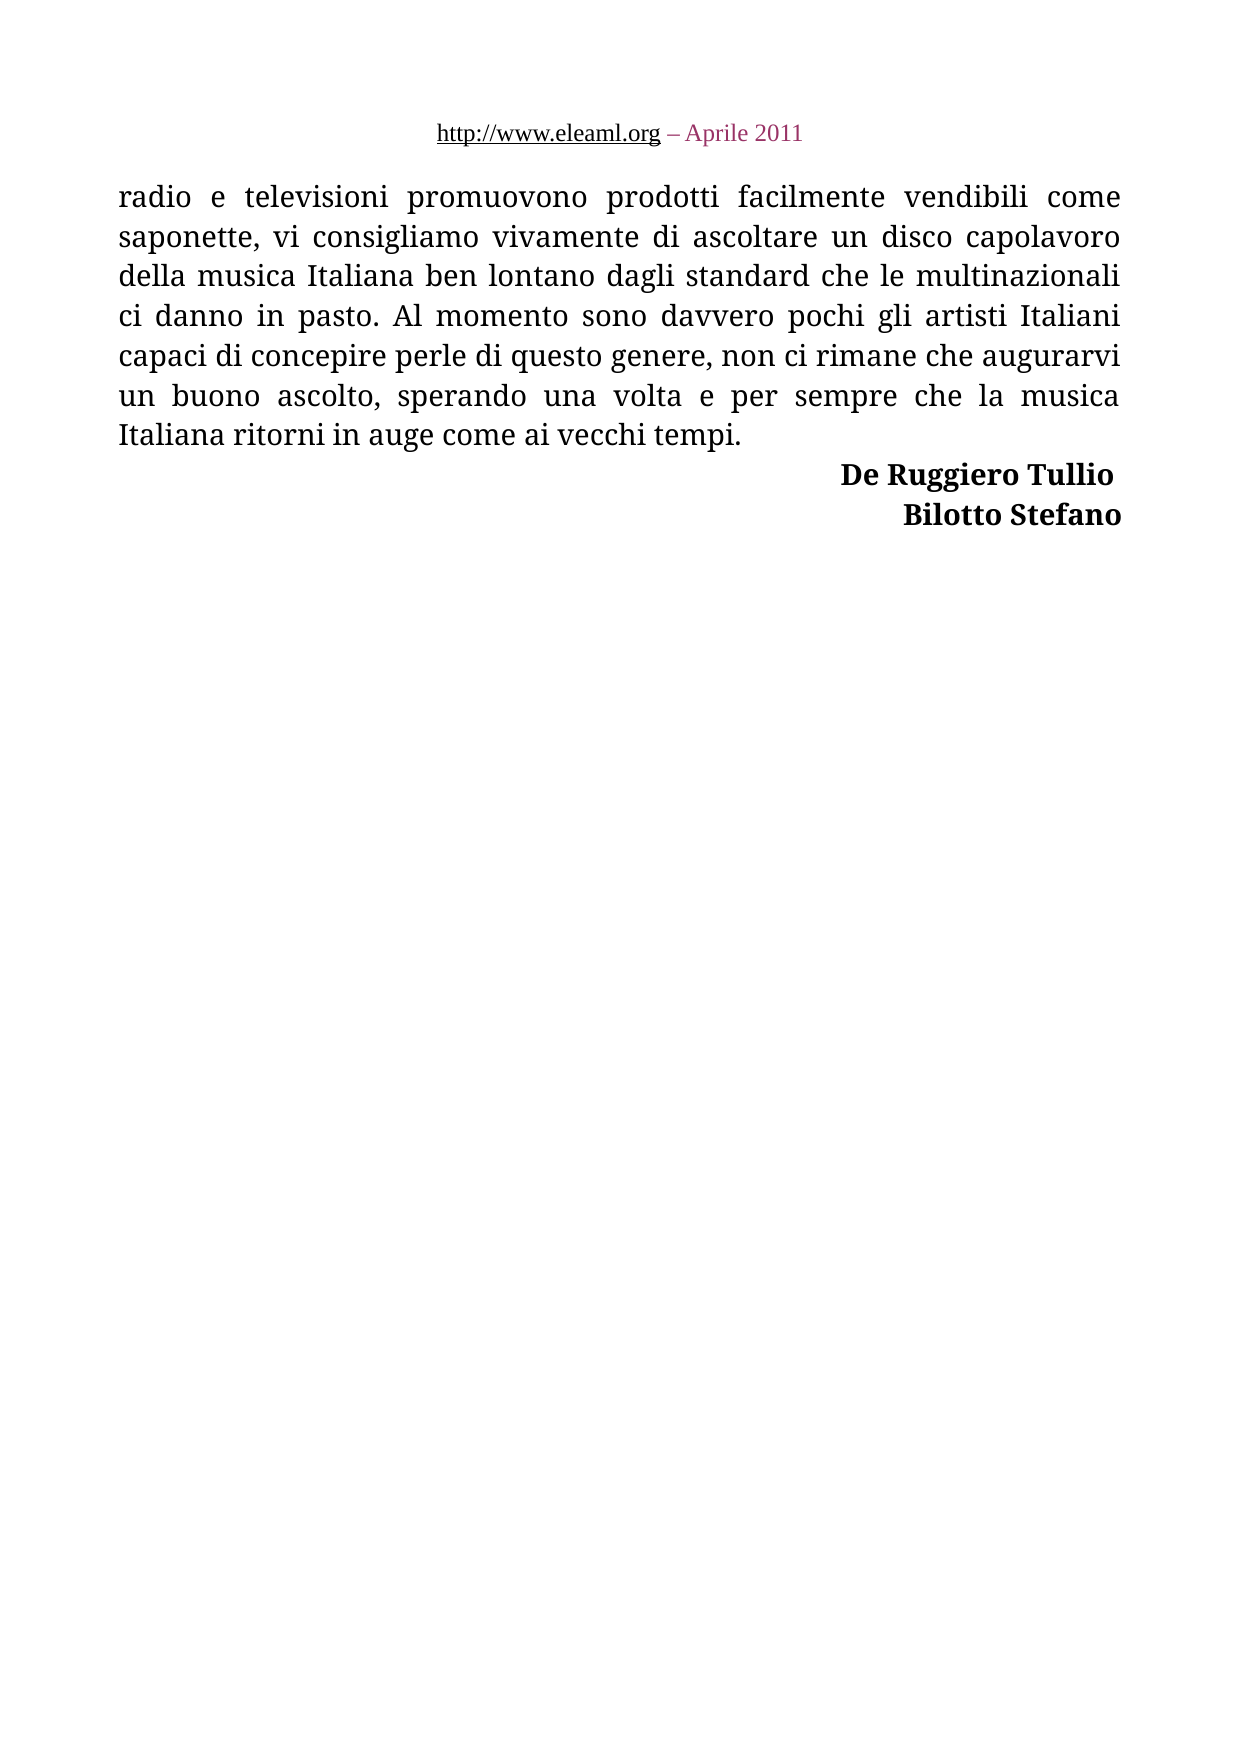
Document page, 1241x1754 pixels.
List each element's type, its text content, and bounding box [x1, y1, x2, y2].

text Bilotto Stefano [118, 494, 1122, 533]
text radio e televisioni promuovono prodotti facilmente vendibili come saponette, vi consigliamo vivamente di ascoltare un disco capolavoro della musica Italiana ben lontano dagli standard che le multinazionali ci danno in pasto. Al momento sono davvero pochi gli artisti Italiani capaci di concepire perle di questo genere, non ci rimane che augurarvi un buono ascolto, sperando una volta e per sempre che la musica Italiana ritorni in auge come ai vecchi tempi. [118, 176, 1122, 454]
text De Ruggiero Tullio [118, 454, 1122, 494]
